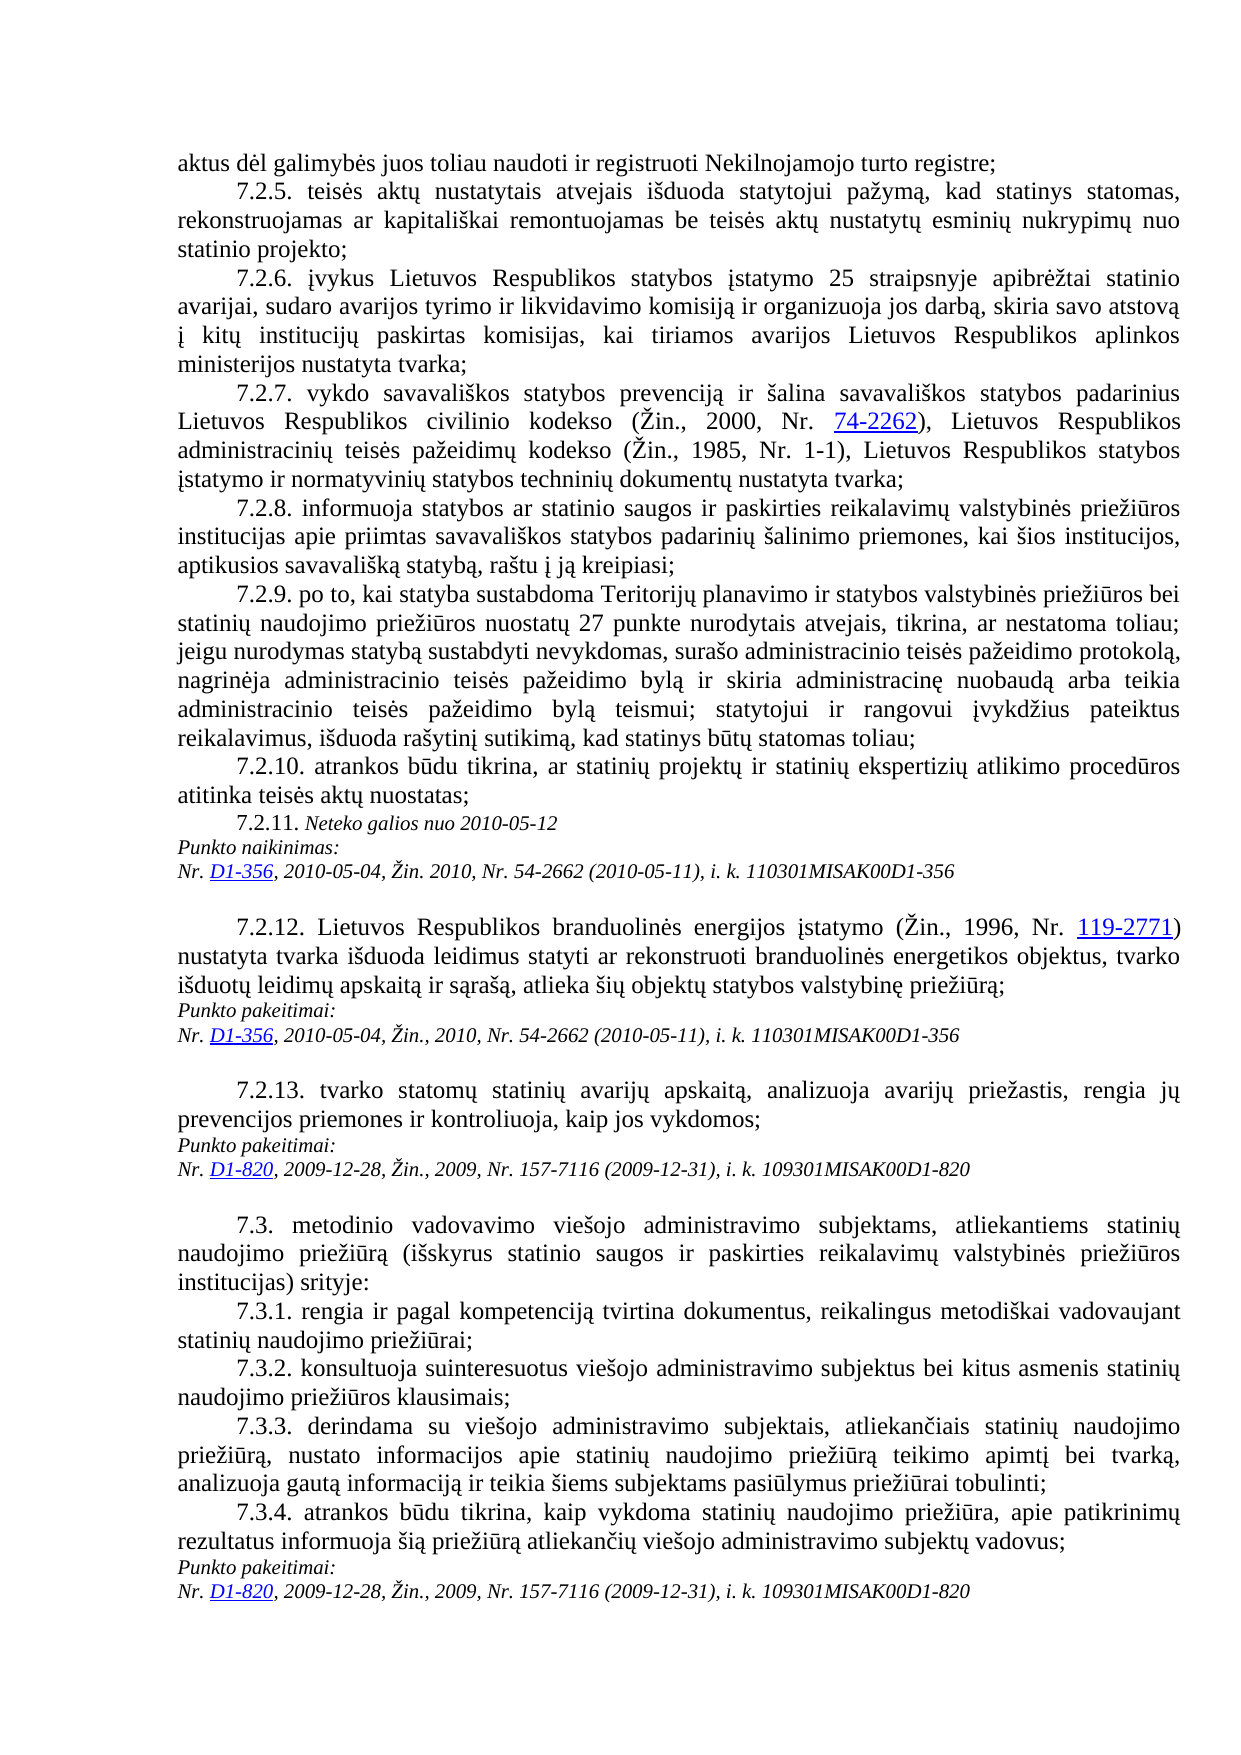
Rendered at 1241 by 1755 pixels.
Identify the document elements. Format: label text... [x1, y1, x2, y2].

text 7.2.12. Lietuvos Respublikos branduolinės energijos įstatymo (Žin., 1996, Nr. 119-2771) nustatyta tvarka išduoda leidimus statyti ar rekonstruoti branduolinės energetikos objektus, tvarko išduotų leidimų apskaitą ir sąrašą, atlieka šių objektų statybos valstybinę priežiūrą; [177, 912, 1181, 998]
text 7.2.7. vykdo savavališkos statybos prevenciją ir šalina savavališkos statybos padarinius Lietuvos Respublikos civilinio kodekso (Žin., 2000, Nr. 74-2262), Lietuvos Respublikos administracinių teisės pažeidimų kodekso (Žin., 1985, Nr. 1-1), Lietuvos Respublikos statybos įstatymo ir normatyvinių statybos techninių dokumentų nustatyta tvarka; [177, 378, 1181, 493]
text Punkto pakeitimai: [177, 998, 1181, 1022]
text Punkto pakeitimai: [177, 1133, 1181, 1157]
text Nr. D1-356, 2010-05-04, Žin., 2010, Nr. 54-2662 (2010-05-11), i. k. 110301MISAK00D1-356 [177, 1022, 1181, 1047]
text 7.2.10. atrankos būdu tikrina, ar statinių projektų ir statinių ekspertizių atlikimo procedūros atitinka teisės aktų nuostatas; [177, 751, 1181, 809]
text 7.2.6. įvykus Lietuvos Respublikos statybos įstatymo 25 straipsnyje apibrėžtai statinio avarijai, sudaro avarijos tyrimo ir likvidavimo komisiją ir organizuoja jos darbą, skiria savo atstovą į kitų institucijų paskirtas komisijas, kai tiriamos avarijos Lietuvos Respublikos aplinkos ministerijos nustatyta tvarka; [177, 263, 1181, 378]
text 7.2.5. teisės aktų nustatytais atvejais išduoda statytojui pažymą, kad statinys statomas, rekonstruojamas ar kapitališkai remontuojamas be teisės aktų nustatytų esminių nukrypimų nuo statinio projekto; [177, 176, 1181, 263]
text 7.3.1. rengia ir pagal kompetenciją tvirtina dokumentus, reikalingus metodiškai vadovaujant statinių naudojimo priežiūrai; [177, 1296, 1181, 1353]
text Punkto pakeitimai: [177, 1555, 1181, 1579]
text 7.2.13. tvarko statomų statinių avarijų apskaitą, analizuoja avarijų priežastis, rengia jų prevencijos priemones ir kontroliuoja, kaip jos vykdomos; [177, 1075, 1181, 1133]
text 7.2.9. po to, kai statyba sustabdoma Teritorijų planavimo ir statybos valstybinės priežiūros bei statinių naudojimo priežiūros nuostatų 27 punkte nurodytais atvejais, tikrina, ar nestatoma toliau; jeigu nurodymas statybą sustabdyti nevykdomas, surašo administracinio teisės pažeidimo protokolą, nagrinėja administracinio teisės pažeidimo bylą ir skiria administracinę nuobaudą arba teikia administracinio teisės pažeidimo bylą teismui; statytojui ir rangovui įvykdžius pateiktus reikalavimus, išduoda rašytinį sutikimą, kad statinys būtų statomas toliau; [177, 579, 1181, 751]
text Nr. D1-356, 2010-05-04, Žin. 2010, Nr. 54-2662 (2010-05-11), i. k. 110301MISAK00D1-356 [177, 859, 1181, 883]
text Nr. D1-820, 2009-12-28, Žin., 2009, Nr. 157-7116 (2009-12-31), i. k. 109301MISAK00D1-820 [177, 1579, 1181, 1603]
text 7.3.3. derindama su viešojo administravimo subjektais, atliekančiais statinių naudojimo priežiūrą, nustato informacijos apie statinių naudojimo priežiūrą teikimo apimtį bei tvarką, analizuoja gautą informaciją ir teikia šiems subjektams pasiūlymus priežiūrai tobulinti; [177, 1411, 1181, 1497]
text 7.3.2. konsultuoja suinteresuotus viešojo administravimo subjektus bei kitus asmenis statinių naudojimo priežiūros klausimais; [177, 1353, 1181, 1411]
text aktus dėl galimybės juos toliau naudoti ir registruoti Nekilnojamojo turto registre; [177, 148, 1181, 176]
text 7.3. metodinio vadovavimo viešojo administravimo subjektams, atliekantiems statinių naudojimo priežiūrą (išskyrus statinio saugos ir paskirties reikalavimų valstybinės priežiūros institucijas) srityje: [177, 1210, 1181, 1296]
text Nr. D1-820, 2009-12-28, Žin., 2009, Nr. 157-7116 (2009-12-31), i. k. 109301MISAK00D1-820 [177, 1157, 1181, 1181]
text 7.3.4. atrankos būdu tikrina, kaip vykdoma statinių naudojimo priežiūra, apie patikrinimų rezultatus informuoja šią priežiūrą atliekančių viešojo administravimo subjektų vadovus; [177, 1497, 1181, 1555]
text Punkto naikinimas: [177, 835, 1181, 859]
text 7.2.11. Neteko galios nuo 2010-05-12 [177, 809, 1181, 835]
text 7.2.8. informuoja statybos ar statinio saugos ir paskirties reikalavimų valstybinės priežiūros institucijas apie priimtas savavališkos statybos padarinių šalinimo priemones, kai šios institucijos, aptikusios savavališką statybą, raštu į ją kreipiasi; [177, 493, 1181, 579]
